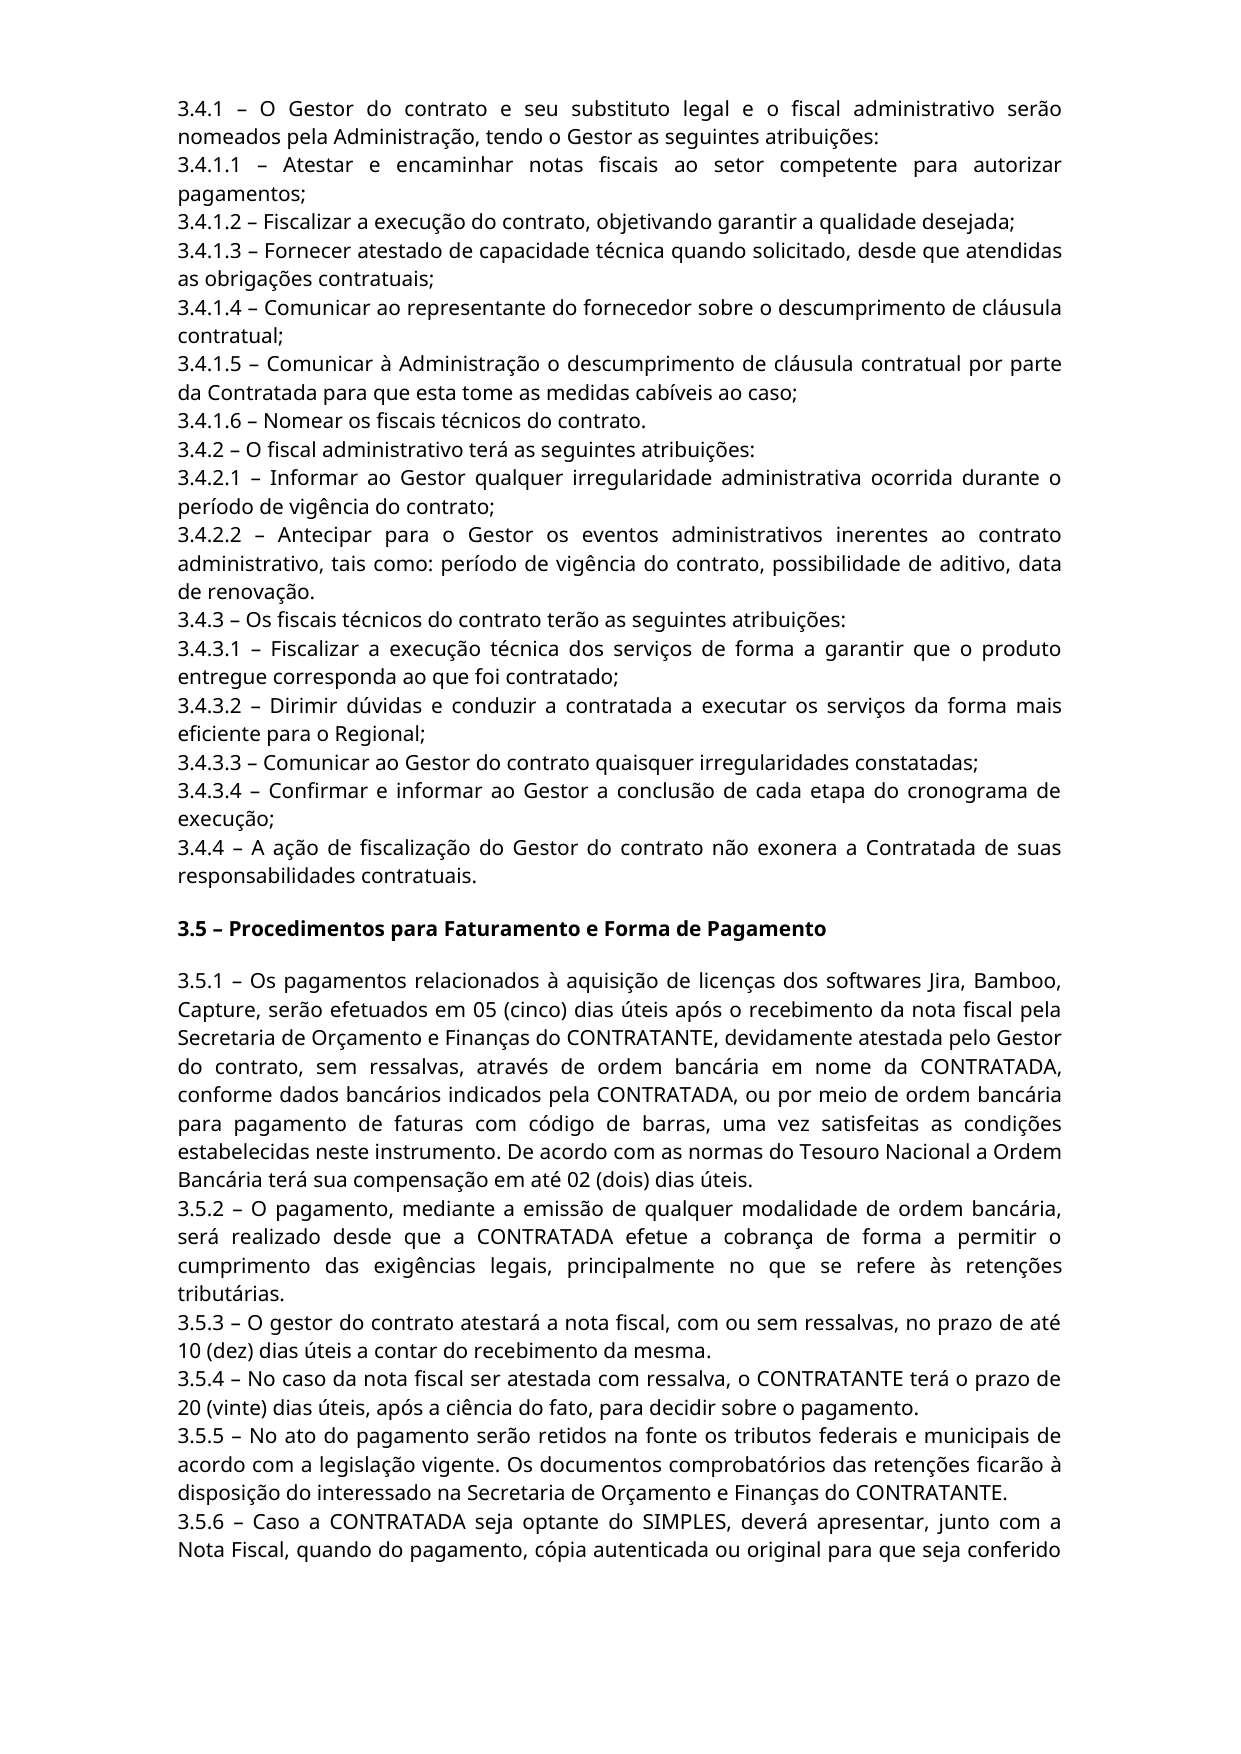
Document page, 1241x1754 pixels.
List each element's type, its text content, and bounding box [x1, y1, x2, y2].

text 3.4.3.2 – Dirimir dúvidas e conduzir a contratada a executar os serviços da forma mais eficiente para o Regional; [177, 691, 1063, 748]
text 3.5.5 – No ato do pagamento serão retidos na fonte os tributos federais e municipais de acordo com a legislação vigente. Os documentos comprobatórios das retenções ficarão à disposição do interessado na Secretaria de Orçamento e Finanças do CONTRATANTE. [177, 1421, 1063, 1507]
text 3.4.4 – A ação de fiscalização do Gestor do contrato não exonera a Contratada de suas responsabilidades contratuais. [177, 833, 1063, 890]
text 3.4.3.3 – Comunicar ao Gestor do contrato quaisquer irregularidades constatadas; [177, 748, 1063, 776]
text 3.5 – Procedimentos para Faturamento e Forma de Pagamento [177, 914, 1063, 942]
text 3.4.2.1 – Informar ao Gestor qualquer irregularidade administrativa ocorrida durante o período de vigência do contrato; [177, 463, 1063, 520]
text 3.5.6 – Caso a CONTRATADA seja optante do SIMPLES, deverá apresentar, junto com a Nota Fiscal, quando do pagamento, cópia autenticada ou original para que seja conferido [177, 1507, 1063, 1564]
text 3.4.1.3 – Fornecer atestado de capacidade técnica quando solicitado, desde que atendidas as obrigações contratuais; [177, 236, 1063, 293]
text 3.5.4 – No caso da nota fiscal ser atestada com ressalva, o CONTRATANTE terá o prazo de 20 (vinte) dias úteis, após a ciência do fato, para decidir sobre o pagamento. [177, 1364, 1063, 1421]
text 3.4.2.2 – Antecipar para o Gestor os eventos administrativos inerentes ao contrato administrativo, tais como: período de vigência do contrato, possibilidade de aditivo, data de renovação. [177, 520, 1063, 606]
text 3.4.1.1 – Atestar e encaminhar notas fiscais ao setor competente para autorizar pagamentos; [177, 151, 1063, 207]
text 3.5.2 – O pagamento, mediante a emissão de qualquer modalidade de ordem bancária, será realizado desde que a CONTRATADA efetue a cobrança de forma a permitir o cumprimento das exigências legais, principalmente no que se refere às retenções tributárias. [177, 1194, 1063, 1308]
text 3.4.1 – O Gestor do contrato e seu substituto legal e o fiscal administrativo serão nomeados pela Administração, tendo o Gestor as seguintes atribuições: [177, 94, 1063, 151]
text 3.4.1.4 – Comunicar ao representante do fornecedor sobre o descumprimento de cláusula contratual; [177, 293, 1063, 349]
text 3.4.1.5 – Comunicar à Administração o descumprimento de cláusula contratual por parte da Contratada para que esta tome as medidas cabíveis ao caso; [177, 349, 1063, 406]
text 3.4.1.6 – Nomear os fiscais técnicos do contrato. [177, 406, 1063, 435]
text 3.4.3.4 – Confirmar e informar ao Gestor a conclusão de cada etapa do cronograma de execução; [177, 776, 1063, 833]
text 3.5.1 – Os pagamentos relacionados à aquisição de licenças dos softwares Jira, Bamboo, Capture, serão efetuados em 05 (cinco) dias úteis após o recebimento da nota fiscal pela Secretaria de Orçamento e Finanças do CONTRATANTE, devidamente atestada pelo Gestor do contrato, sem ressalvas, através de ordem bancária em nome da CONTRATADA, conforme dados bancários indicados pela CONTRATADA, ou por meio de ordem bancária para pagamento de faturas com código de barras, uma vez satisfeitas as condições estabelecidas neste instrumento. De acordo com as normas do Tesouro Nacional a Ordem Bancária terá sua compensação em até 02 (dois) dias úteis. [177, 966, 1063, 1194]
text 3.5.3 – O gestor do contrato atestará a nota fiscal, com ou sem ressalvas, no prazo de até 10 (dez) dias úteis a contar do recebimento da mesma. [177, 1308, 1063, 1364]
text 3.4.3 – Os fiscais técnicos do contrato terão as seguintes atribuições: [177, 606, 1063, 634]
text 3.4.2 – O fiscal administrativo terá as seguintes atribuições: [177, 435, 1063, 463]
text 3.4.3.1 – Fiscalizar a execução técnica dos serviços de forma a garantir que o produto entregue corresponda ao que foi contratado; [177, 634, 1063, 691]
text 3.4.1.2 – Fiscalizar a execução do contrato, objetivando garantir a qualidade desejada; [177, 207, 1063, 236]
